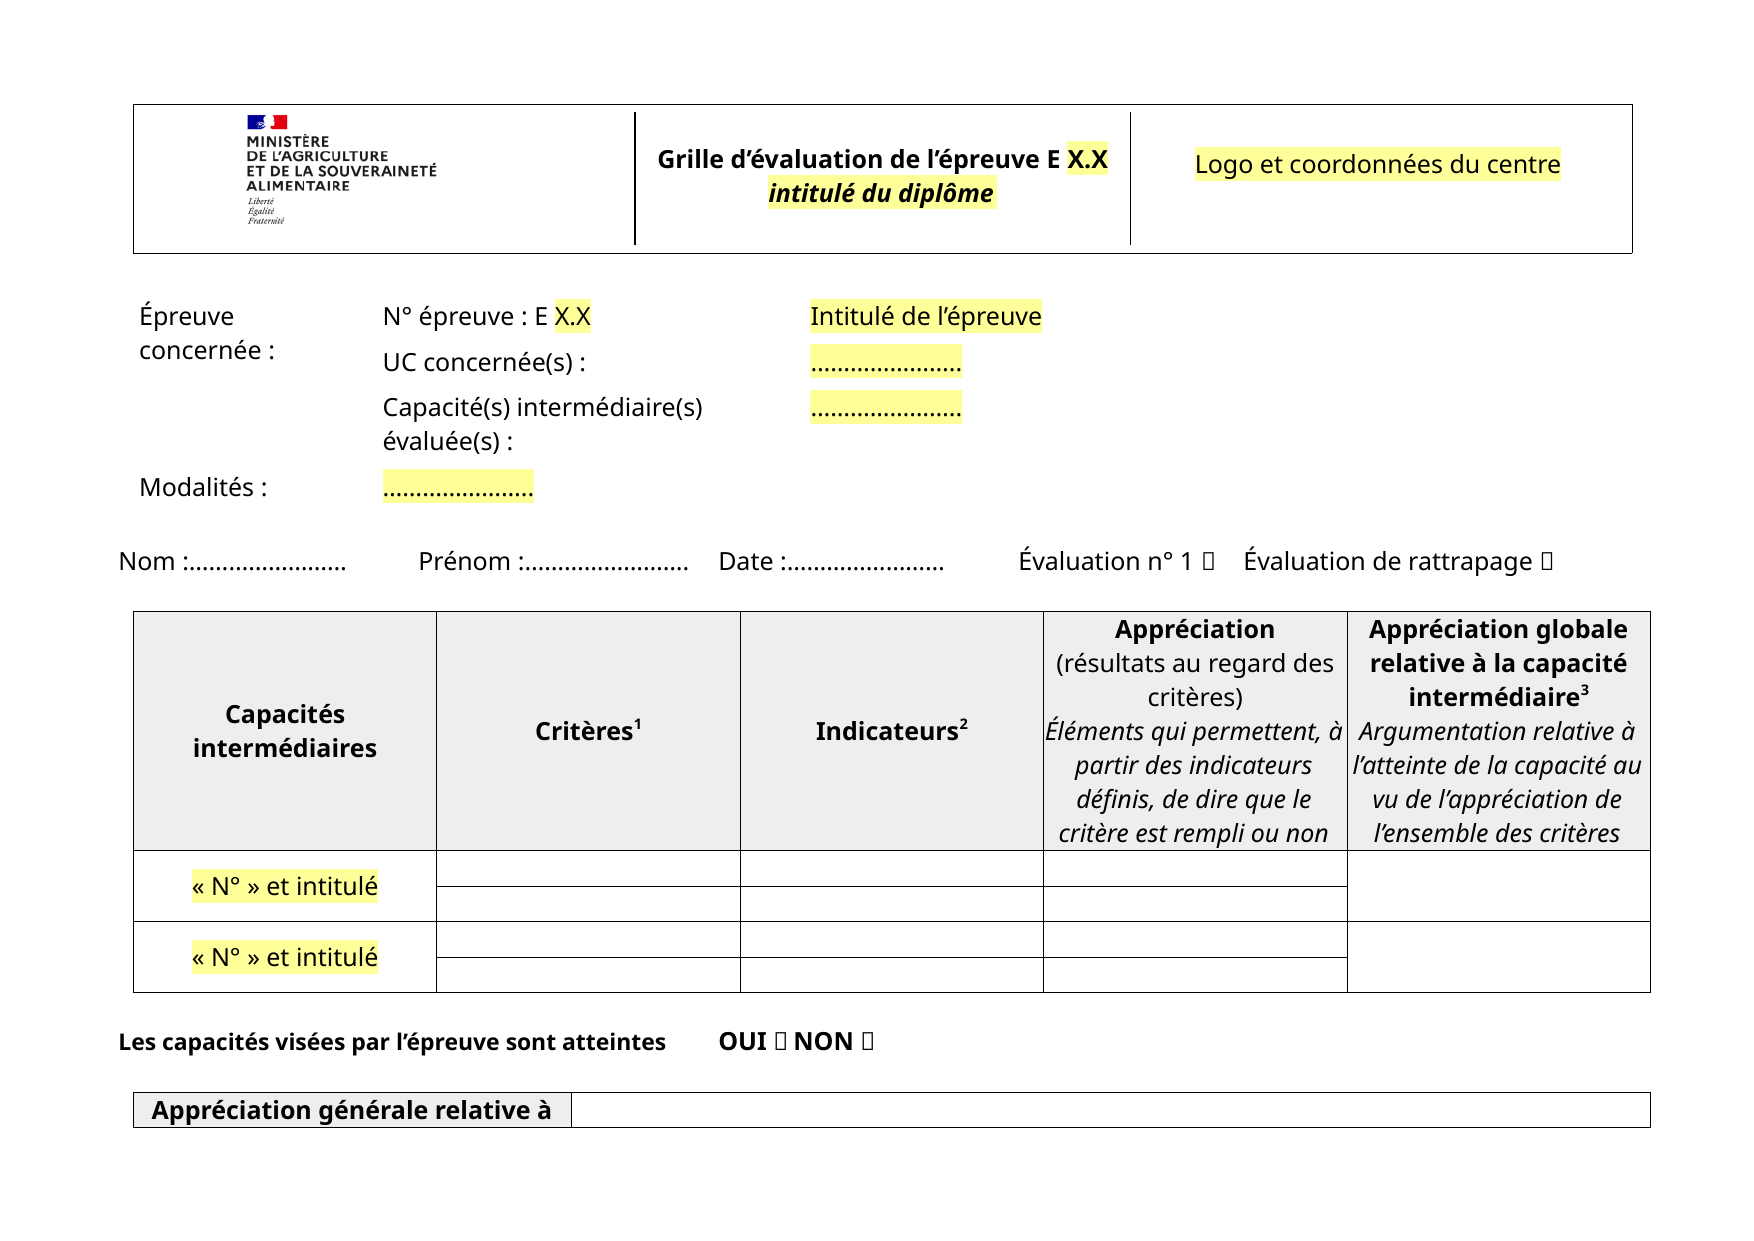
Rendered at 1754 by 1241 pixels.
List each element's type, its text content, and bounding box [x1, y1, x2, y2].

table_header [572, 1093, 1650, 1127]
table_cell [437, 958, 740, 992]
table_header Épreuve concernée : [133, 293, 377, 463]
text intitulé du diplôme [637, 175, 1128, 209]
table_cell Capacité(s) intermédiaire(s) évaluée(s) : [377, 384, 805, 463]
table_cell UC concernée(s) : [377, 339, 805, 384]
table_cell [437, 851, 740, 886]
table_cell [741, 887, 1043, 921]
table_cell [741, 922, 1043, 956]
table_cell ………………….. [377, 464, 1650, 509]
table_cell [1348, 922, 1650, 992]
table_cell [1044, 922, 1347, 956]
table_cell [437, 922, 740, 956]
table_cell « N° » et intitulé [134, 851, 436, 921]
table_header Critères1 [437, 612, 740, 850]
table_cell [1044, 851, 1347, 886]
table_cell [741, 958, 1043, 992]
table_header Capacités intermédiaires [134, 612, 436, 850]
table_header Intitulé de l’épreuve [805, 293, 1650, 338]
table_header Appréciation globale relative à la capacité intermédiaire3 Argumentation relative à l’atteinte de la capacité au vu de l’appréciation de l’ensemble des critères [1348, 612, 1650, 850]
table_cell [1044, 887, 1347, 921]
text Les capacités visées par l’épreuve sont atteintes OUI  NON  [118, 1024, 1665, 1058]
table_header Appréciation (résultats au regard des critères) Éléments qui permettent, à partir des indicateurs définis, de dire que le critère est rempli ou non [1044, 612, 1347, 850]
table_cell Modalités : [133, 464, 377, 509]
table_cell ………………….. [805, 384, 1650, 463]
table_cell [1044, 958, 1347, 992]
table_cell « N° » et intitulé [134, 922, 436, 992]
table_cell ………………….. [805, 339, 1650, 384]
table_header Appréciation générale relative à [134, 1093, 571, 1127]
picture [245, 114, 451, 227]
table_cell [741, 851, 1043, 886]
table_header N° épreuve : E X.X [377, 293, 805, 338]
table_cell [437, 887, 740, 921]
text Nom :…………………… Prénom :……………………. Date :…………………… Évaluation n° 1  Évaluation de rattrapage  [118, 543, 1665, 577]
table_cell [1348, 851, 1650, 921]
text Logo et coordonnées du centre [1132, 147, 1623, 181]
table_header Indicateurs2 [741, 612, 1043, 850]
subtitle Grille d’évaluation de l’épreuve E X.X [637, 141, 1128, 175]
